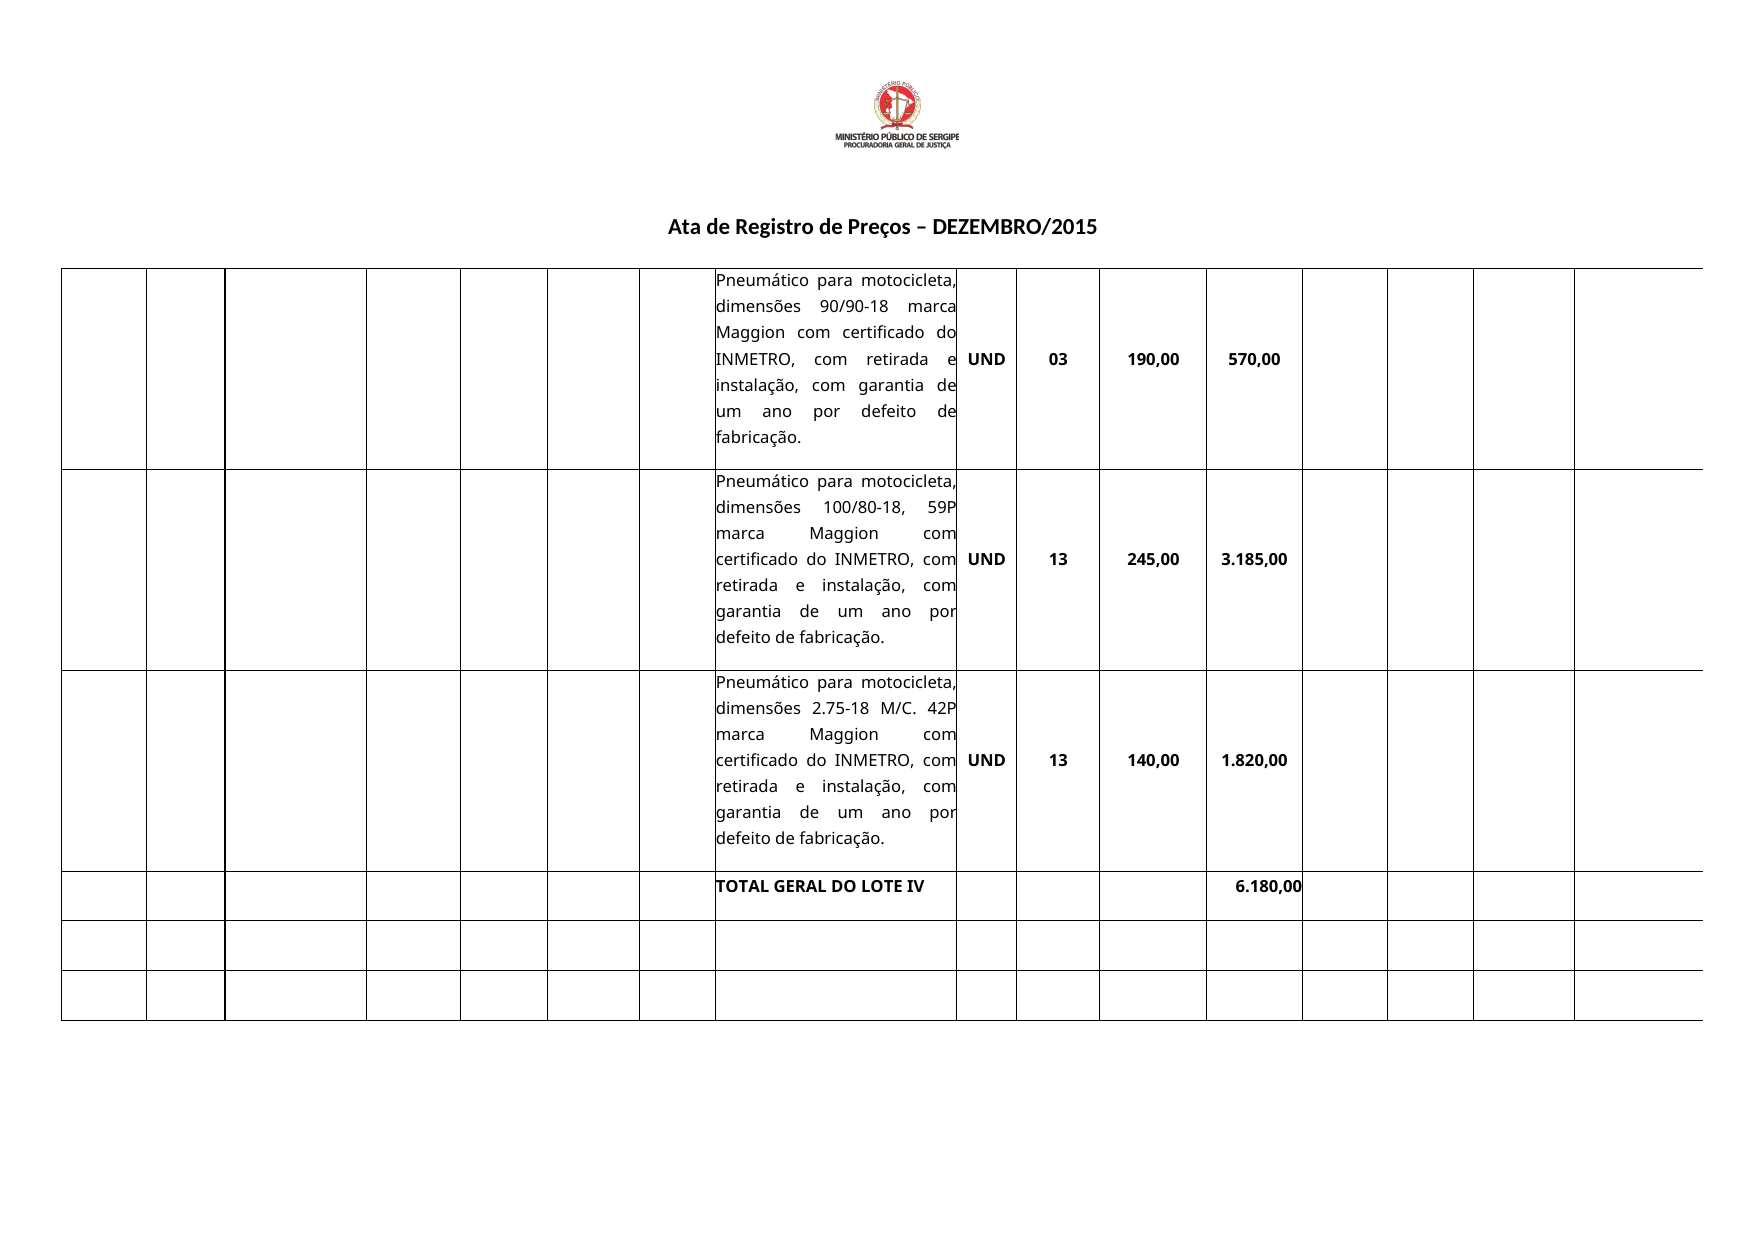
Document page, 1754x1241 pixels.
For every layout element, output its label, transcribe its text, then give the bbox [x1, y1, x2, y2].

table_cell [1575, 671, 1703, 871]
table_cell [1707, 469, 1711, 670]
table_cell [461, 921, 547, 970]
table_cell [367, 269, 460, 469]
table_cell [1707, 670, 1711, 871]
table_cell [1474, 971, 1574, 1020]
table_cell [1703, 268, 1707, 469]
table_cell 13 [1017, 671, 1099, 871]
table_cell [716, 921, 956, 970]
table_cell [1707, 920, 1711, 970]
table_cell [548, 971, 639, 1020]
table_cell UND [957, 470, 1016, 670]
table_cell 3.185,00 [1207, 470, 1302, 670]
table_cell [1303, 921, 1387, 970]
table_cell [1303, 470, 1387, 670]
table_cell [640, 470, 715, 670]
table_cell 570,00 [1207, 269, 1302, 469]
table_cell [1017, 921, 1099, 970]
table_cell [548, 269, 639, 469]
table_cell [640, 921, 715, 970]
table_cell [548, 671, 639, 871]
table_cell [1100, 971, 1206, 1020]
table_cell [1017, 971, 1099, 1020]
table_cell [1017, 872, 1099, 920]
table_cell [1703, 920, 1707, 970]
table_cell [367, 971, 460, 1020]
table_cell [1707, 970, 1711, 1020]
table_cell 6.180,00 [1207, 872, 1302, 920]
table_cell [1474, 269, 1574, 469]
table_cell [367, 921, 460, 970]
table_cell [461, 872, 547, 920]
table_cell [461, 971, 547, 1020]
table_cell [1303, 971, 1387, 1020]
table_cell TOTAL GERAL DO LOTE IV [716, 872, 956, 920]
table_cell [957, 921, 1016, 970]
table_cell [147, 921, 224, 970]
table_cell [1207, 971, 1302, 1020]
table_cell [62, 671, 146, 871]
table_cell [1100, 872, 1206, 920]
table_cell [640, 269, 715, 469]
table_cell [1703, 670, 1707, 871]
table_cell [1474, 872, 1574, 920]
table_cell Pneumático para motocicleta, dimensões 2.75-18 M/C. 42P marca Maggion com certificado do INMETRO, com retirada e instalação, com garantia de um ano por defeito de fabricação. [716, 671, 956, 871]
table_cell Pneumático para motocicleta, dimensões 90/90-18 marca Maggion com certificado do INMETRO, com retirada e instalação, com garantia de um ano por defeito de fabricação. [716, 269, 956, 469]
table_cell [1575, 921, 1703, 970]
picture [835, 81, 959, 149]
table_cell [147, 872, 224, 920]
table_cell [640, 671, 715, 871]
table_cell [62, 971, 146, 1020]
table_cell [957, 971, 1016, 1020]
table_cell [461, 671, 547, 871]
table_cell [1388, 671, 1473, 871]
table_cell [1388, 269, 1473, 469]
table_cell [147, 269, 224, 469]
table_cell [147, 971, 224, 1020]
table_cell [548, 872, 639, 920]
table_cell [1474, 921, 1574, 970]
table_cell [147, 671, 224, 871]
table_cell [367, 872, 460, 920]
table_cell [1474, 470, 1574, 670]
table_cell [548, 921, 639, 970]
table_cell 190,00 [1100, 269, 1206, 469]
table_cell UND [957, 269, 1016, 469]
table_cell 13 [1017, 470, 1099, 670]
table_cell [1575, 269, 1703, 469]
table_cell [548, 470, 639, 670]
table_cell [1388, 971, 1473, 1020]
table_cell [367, 470, 460, 670]
table_cell [1575, 872, 1703, 920]
table_cell [1100, 921, 1206, 970]
table_cell [62, 269, 146, 469]
table_cell [62, 470, 146, 670]
table_cell [716, 971, 956, 1020]
table_cell UND [957, 671, 1016, 871]
table_cell [957, 872, 1016, 920]
table_cell [226, 872, 366, 920]
table_cell [226, 921, 366, 970]
table_cell [1388, 470, 1473, 670]
table_cell 03 [1017, 269, 1099, 469]
table_cell [226, 671, 366, 871]
table_cell [461, 470, 547, 670]
table_cell [147, 470, 224, 670]
table_cell [1474, 671, 1574, 871]
table_cell [62, 921, 146, 970]
table_cell [461, 269, 547, 469]
table_cell [1707, 871, 1711, 920]
table_cell [1703, 970, 1707, 1020]
table_cell Pneumático para motocicleta, dimensões 100/80-18, 59P marca Maggion com certificado do INMETRO, com retirada e instalação, com garantia de um ano por defeito de fabricação. [716, 470, 956, 670]
table_cell [1575, 971, 1703, 1020]
table_cell [62, 872, 146, 920]
table_cell [367, 671, 460, 871]
table_cell [226, 470, 366, 670]
table_cell [1707, 268, 1711, 469]
table_cell 140,00 [1100, 671, 1206, 871]
table_cell [1388, 872, 1473, 920]
table_cell [226, 269, 366, 469]
table_cell [640, 971, 715, 1020]
table_cell [1207, 921, 1302, 970]
table_cell 245,00 [1100, 470, 1206, 670]
table_cell [1388, 921, 1473, 970]
table_cell [1303, 269, 1387, 469]
table_cell [226, 971, 366, 1020]
table_cell [1575, 470, 1703, 670]
table_cell [1303, 671, 1387, 871]
table_cell [640, 872, 715, 920]
table_cell 1.820,00 [1207, 671, 1302, 871]
table_cell [1703, 871, 1707, 920]
table_cell [1303, 872, 1387, 920]
table_cell [1703, 469, 1707, 670]
